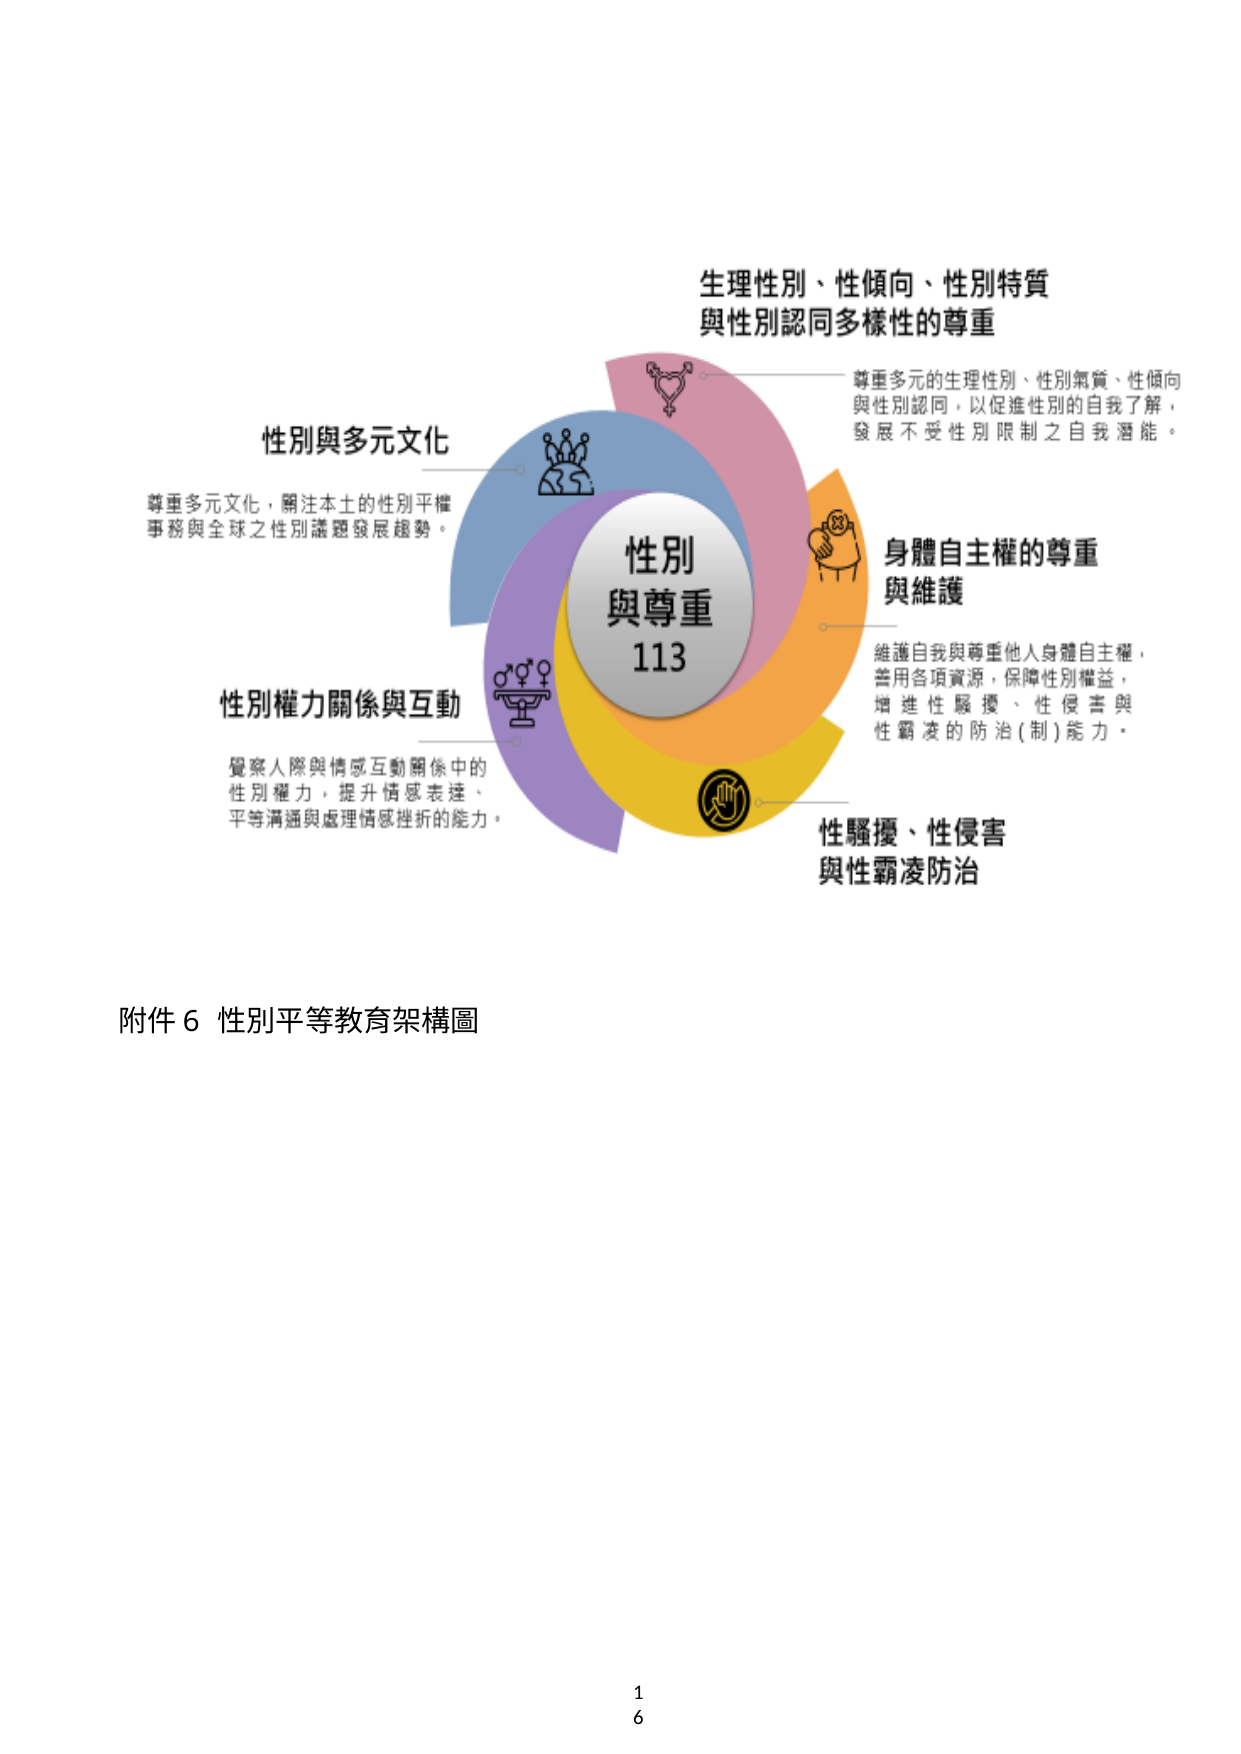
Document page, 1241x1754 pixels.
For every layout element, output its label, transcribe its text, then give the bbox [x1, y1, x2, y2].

text [118, 165, 1150, 214]
text 附件6 性別平等教育架構圖 [118, 944, 1150, 1040]
